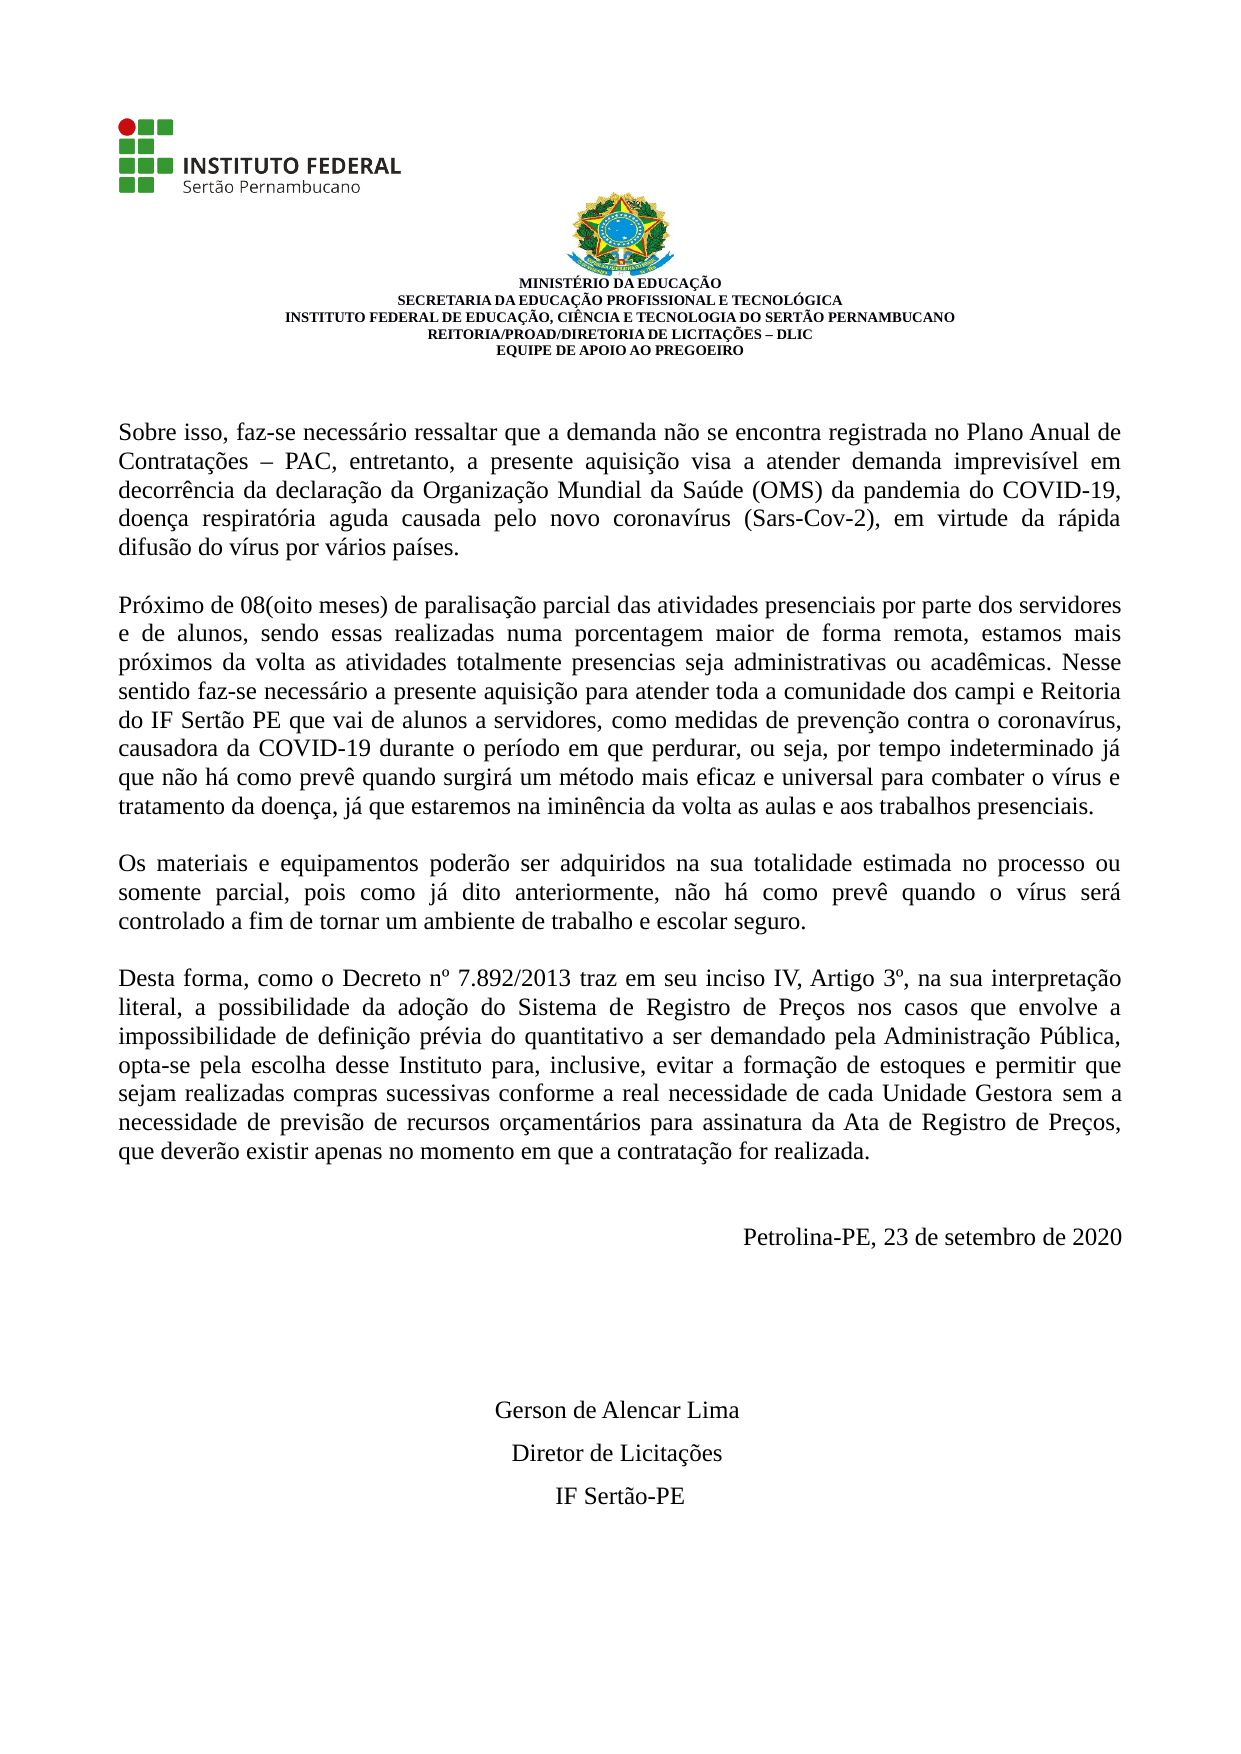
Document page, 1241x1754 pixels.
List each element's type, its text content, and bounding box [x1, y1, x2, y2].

picture [566, 192, 674, 276]
text Diretor de Licitações [118, 1438, 1122, 1467]
text Sobre isso, faz-se necessário ressaltar que a demanda não se encontra registrada no Plano Anual de Contratações – PAC, entretanto, a presente aquisição visa a atender demanda imprevisível em decorrência da declaração da Organização Mundial da Saúde (OMS) da pandemia do COVID-19, doença respiratória aguda causada pelo novo coronavírus (Sars-Cov-2), em virtude da rápida difusão do vírus por vários países. [118, 417, 1122, 561]
picture [118, 118, 401, 193]
text Petrolina-PE, 23 de setembro de 2020 [118, 1222, 1122, 1251]
text IF Sertão-PE [118, 1481, 1122, 1510]
text Próximo de 08(oito meses) de paralisação parcial das atividades presenciais por parte dos servidores e de alunos, sendo essas realizadas numa porcentagem maior de forma remota, estamos mais próximos da volta as atividades totalmente presencias seja administrativas ou acadêmicas. Nesse sentido faz-se necessário a presente aquisição para atender toda a comunidade dos campi e Reitoria do IF Sertão PE que vai de alunos a servidores, como medidas de prevenção contra o coronavírus, causadora da COVID-19 durante o período em que perdurar, ou seja, por tempo indeterminado já que não há como prevê quando surgirá um método mais eficaz e universal para combater o vírus e tratamento da doença, já que estaremos na iminência da volta as aulas e aos trabalhos presenciais. [118, 590, 1122, 820]
text Gerson de Alencar Lima [118, 1395, 1122, 1423]
text Os materiais e equipamentos poderão ser adquiridos na sua totalidade estimada no processo ou somente parcial, pois como já dito anteriormente, não há como prevê quando o vírus será controlado a fim de tornar um ambiente de trabalho e escolar seguro. [118, 848, 1122, 935]
text Desta forma, como o Decreto nº 7.892/2013 traz em seu inciso IV, Artigo 3º, na sua interpretação literal, a possibilidade da adoção do Sistema de Registro de Preços nos casos que envolve a impossibilidade de definição prévia do quantitativo a ser demandado pela Administração Pública, opta-se pela escolha desse Instituto para, inclusive, evitar a formação de estoques e permitir que sejam realizadas compras sucessivas conforme a real necessidade de cada Unidade Gestora sem a necessidade de previsão de recursos orçamentários para assinatura da Ata de Registro de Preços, que deverão existir apenas no momento em que a contratação for realizada. [118, 963, 1122, 1165]
